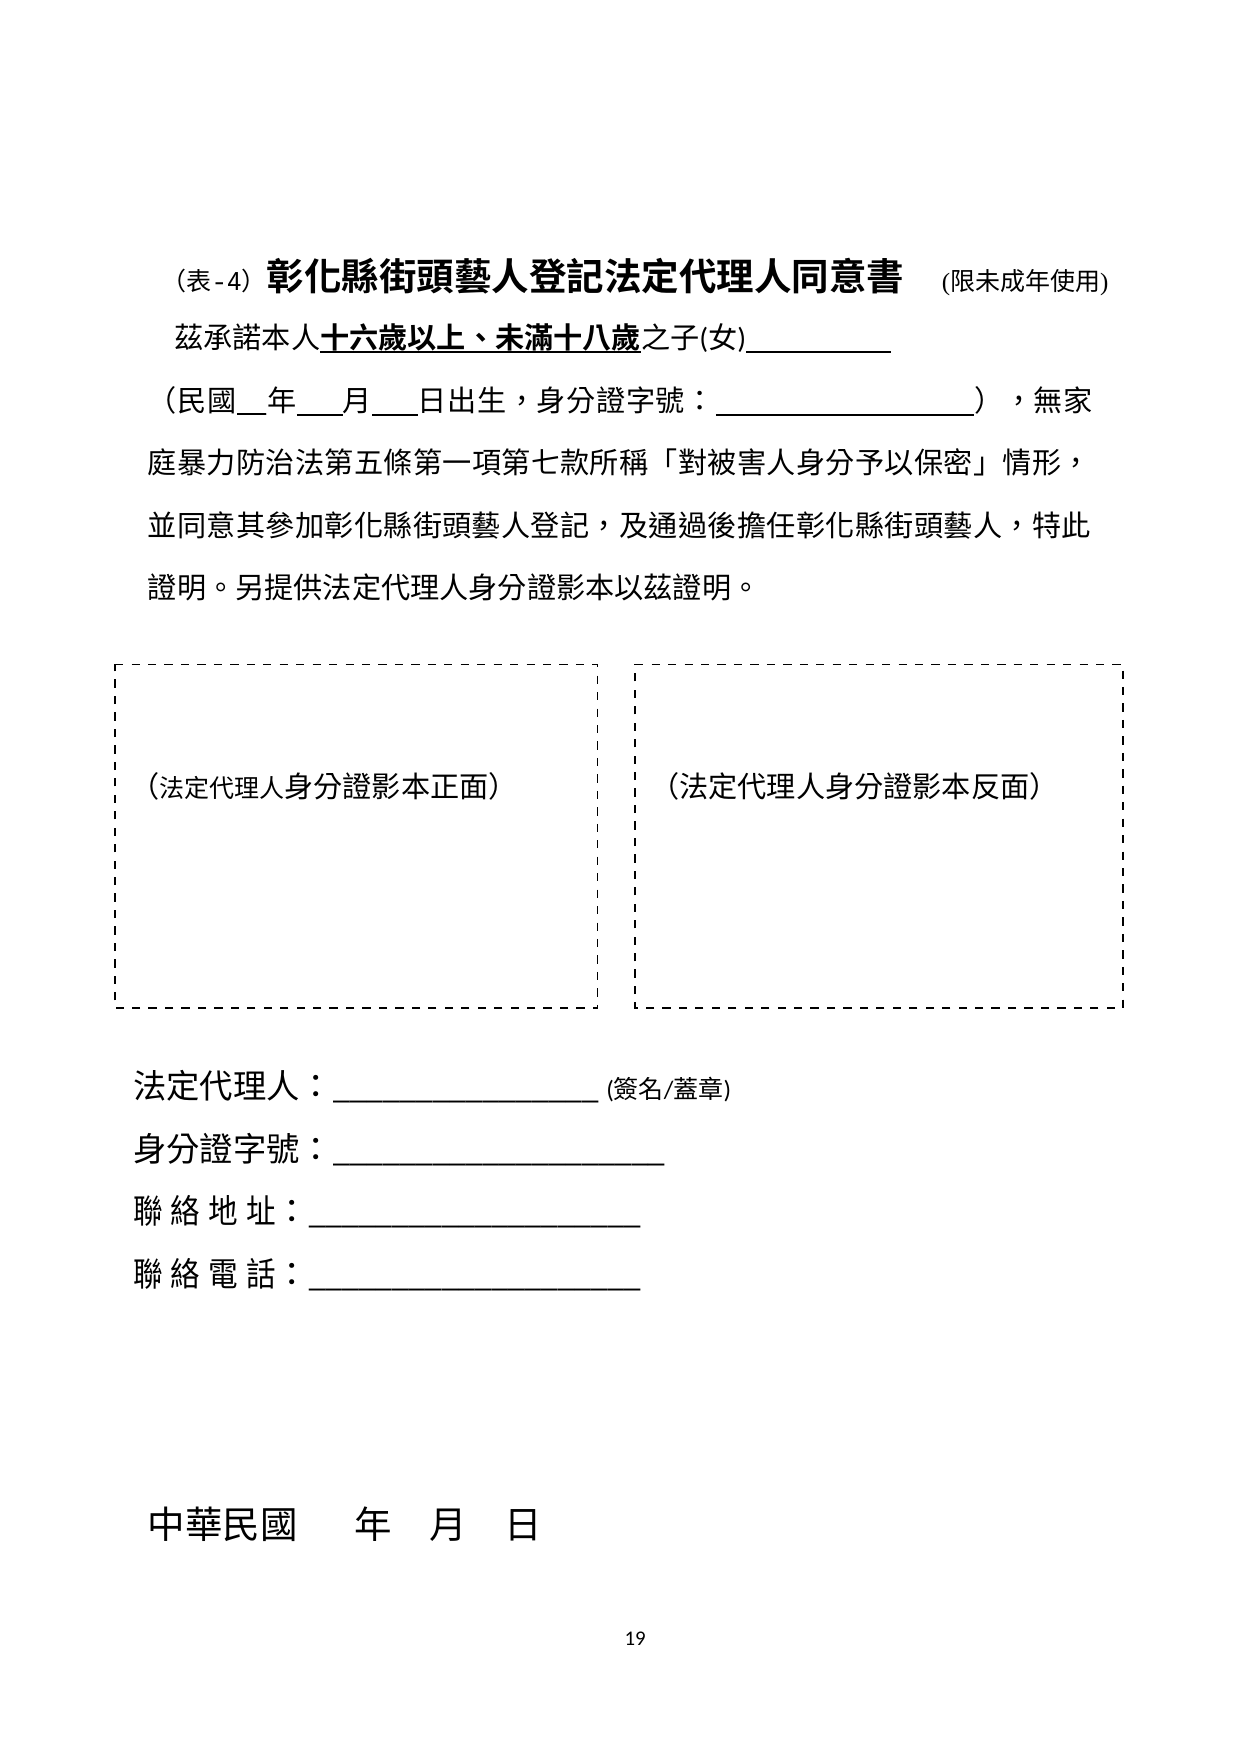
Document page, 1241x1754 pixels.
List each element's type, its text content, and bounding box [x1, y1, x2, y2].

text 中華民國 年 月 日 [148, 1480, 1122, 1542]
text （表-4）彰化縣街頭藝人登記法定代理人同意書 (限未成年使用) [148, 232, 1122, 294]
text （民國__年 月 日出生，身分證字號： ），無家庭暴力防治法第五條第一項第七款所稱「對被害人身分予以保密」情形，並同意其參加彰化縣街頭藝人登記，及通過後擔任彰化縣街頭藝人，特此證明。另提供法定代理人身分證影本以茲證明。 [148, 357, 1093, 607]
text 身分證字號：____________________ [133, 1105, 1122, 1167]
text 茲承諾本人十六歲以上、未滿十八歲之子(女) [148, 294, 1093, 357]
text 聯絡電話：____________________ [133, 1230, 1122, 1292]
text 聯絡地址：____________________ [133, 1167, 1122, 1230]
text 法定代理人：________________ (簽名/蓋章) [133, 1042, 1122, 1105]
